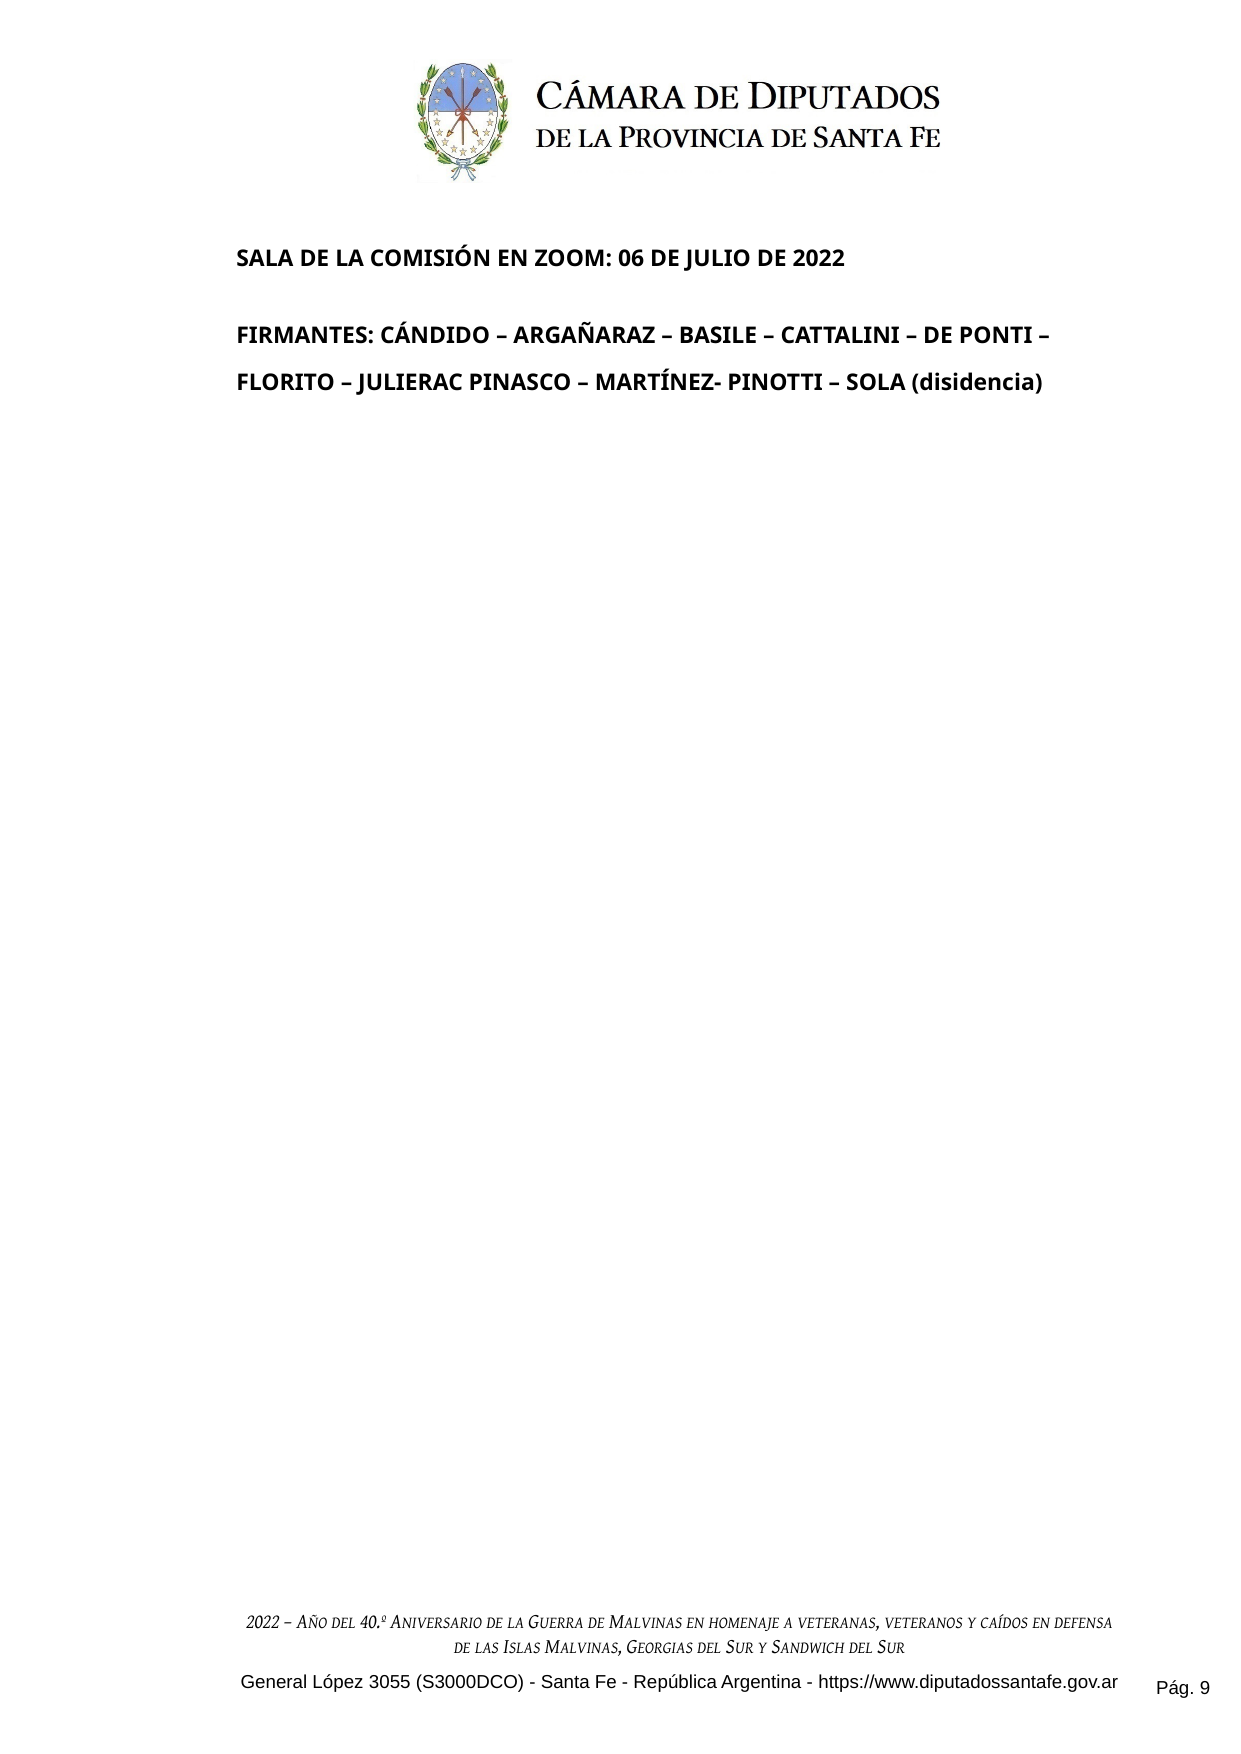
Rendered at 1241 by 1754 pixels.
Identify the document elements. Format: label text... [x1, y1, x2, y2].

text FIRMANTES: CÁNDIDO – ARGAÑARAZ – BASILE – CATTALINI – DE PONTI – FLORITO – JULIERAC PINASCO – MARTÍNEZ- PINOTTI – SOLA (disidencia) [236, 318, 1122, 397]
picture [413, 59, 945, 183]
text SALA DE LA COMISIÓN EN ZOOM: 06 de julio de 2022 [236, 242, 1122, 273]
